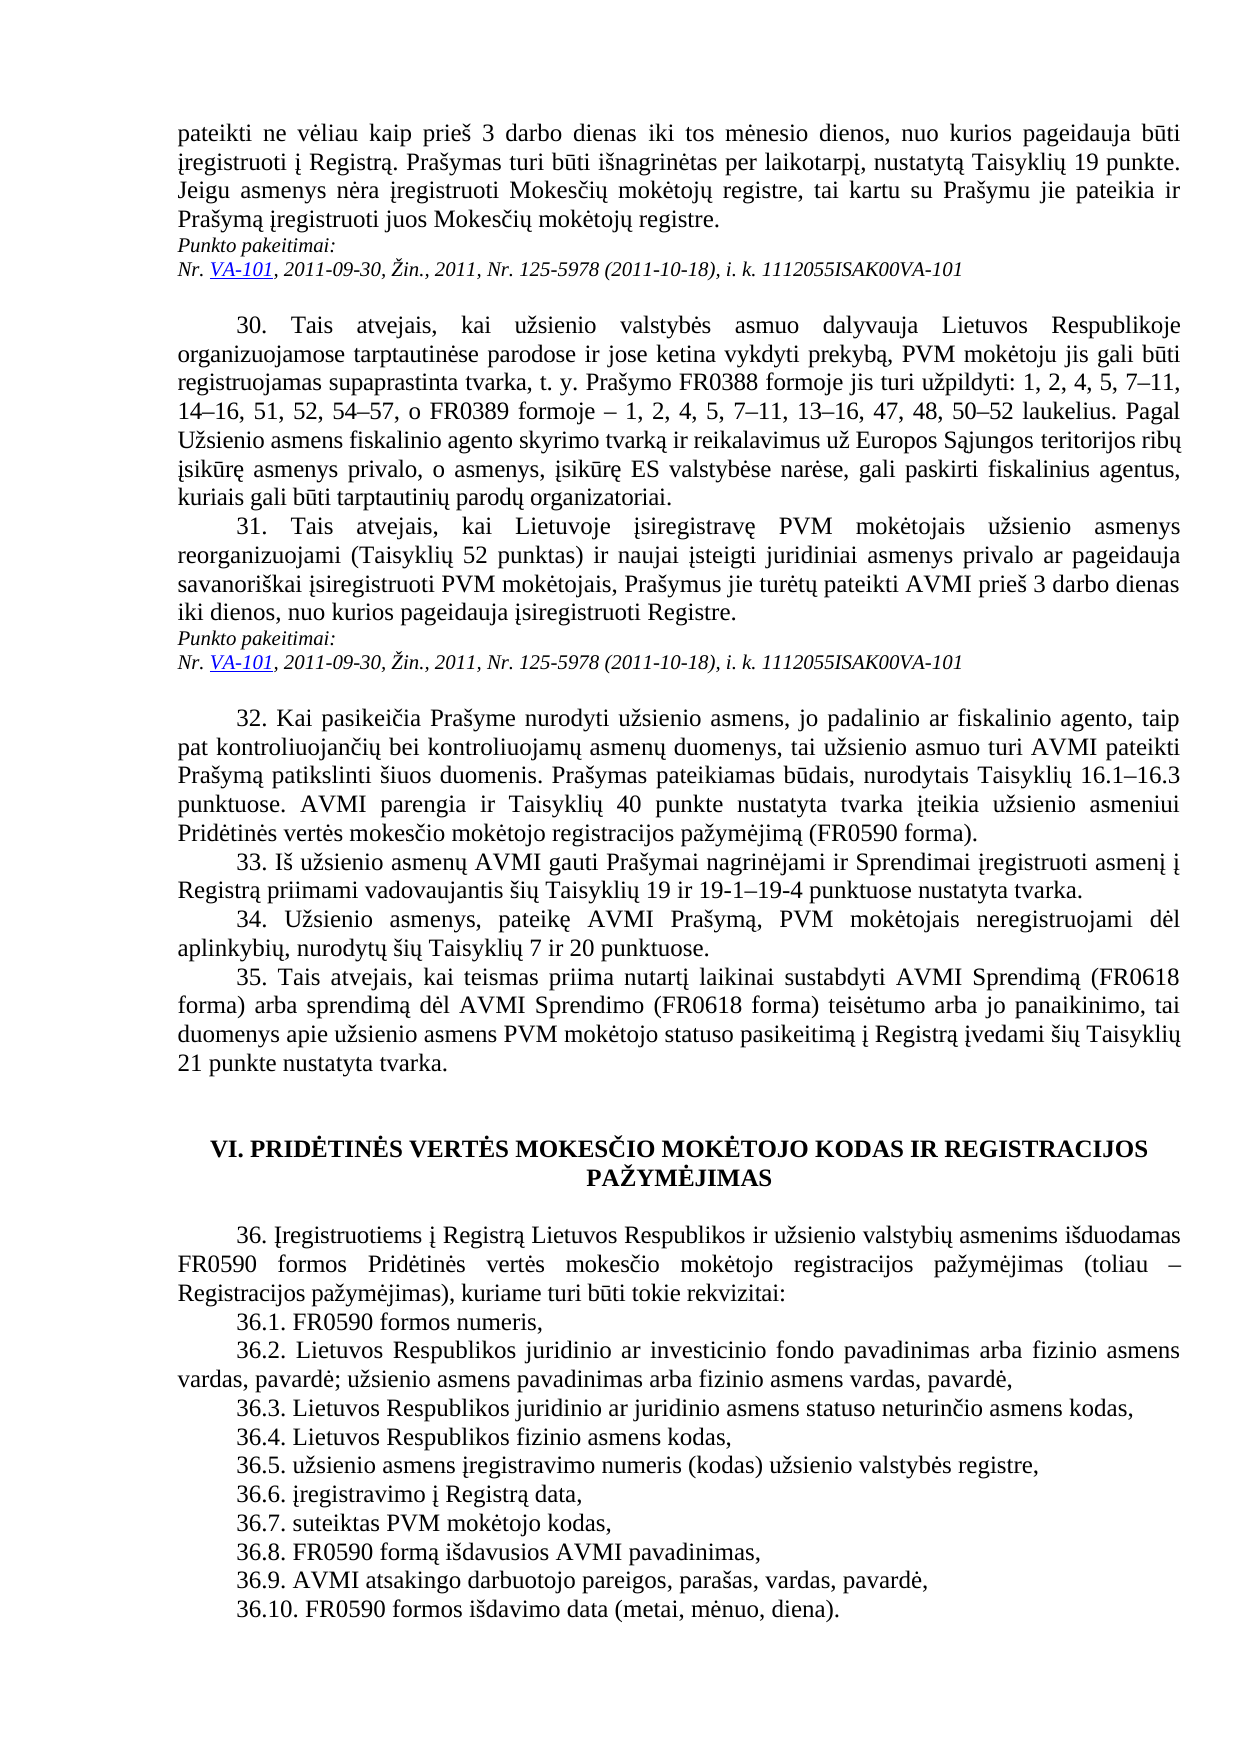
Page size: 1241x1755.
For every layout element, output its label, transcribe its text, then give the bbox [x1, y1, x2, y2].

text 36.4. Lietuvos Respublikos fizinio asmens kodas, [177, 1422, 1181, 1451]
text 36.3. Lietuvos Respublikos juridinio ar juridinio asmens statuso neturinčio asmens kodas, [177, 1393, 1181, 1422]
text 36.6. įregistravimo į Registrą data, [177, 1479, 1181, 1508]
text 35. Tais atvejais, kai teismas priima nutartį laikinai sustabdyti AVMI Sprendimą (FR0618 forma) arba sprendimą dėl AVMI Sprendimo (FR0618 forma) teisėtumo arba jo panaikinimo, tai duomenys apie užsienio asmens PVM mokėtojo statuso pasikeitimą į Registrą įvedami šių Taisyklių 21 punkte nustatyta tvarka. [177, 962, 1181, 1077]
text 32. Kai pasikeičia Prašyme nurodyti užsienio asmens, jo padalinio ar fiskalinio agento, taip pat kontroliuojančių bei kontroliuojamų asmenų duomenys, tai užsienio asmuo turi AVMI pateikti Prašymą patikslinti šiuos duomenis. Prašymas pateikiamas būdais, nurodytais Taisyklių 16.1–16.3 punktuose. AVMI parengia ir Taisyklių 40 punkte nustatyta tvarka įteikia užsienio asmeniui Pridėtinės vertės mokesčio mokėtojo registracijos pažymėjimą (FR0590 forma). [177, 703, 1181, 847]
text Nr. VA-101, 2011-09-30, Žin., 2011, Nr. 125-5978 (2011-10-18), i. k. 1112055ISAK00VA-101 [177, 257, 1181, 281]
text 34. Užsienio asmenys, pateikę AVMI Prašymą, PVM mokėtojais neregistruojami dėl aplinkybių, nurodytų šių Taisyklių 7 ir 20 punktuose. [177, 904, 1181, 962]
text 36.1. FR0590 formos numeris, [177, 1307, 1181, 1336]
text pateikti ne vėliau kaip prieš 3 darbo dienas iki tos mėnesio dienos, nuo kurios pageidauja būti įregistruoti į Registrą. Prašymas turi būti išnagrinėtas per laikotarpį, nustatytą Taisyklių 19 punkte. Jeigu asmenys nėra įregistruoti Mokesčių mokėtojų registre, tai kartu su Prašymu jie pateikia ir Prašymą įregistruoti juos Mokesčių mokėtojų registre. [177, 118, 1181, 233]
text 36. Įregistruotiems į Registrą Lietuvos Respublikos ir užsienio valstybių asmenims išduodamas FR0590 formos Pridėtinės vertės mokesčio mokėtojo registracijos pažymėjimas (toliau – Registracijos pažymėjimas), kuriame turi būti tokie rekvizitai: [177, 1221, 1181, 1307]
text 30. Tais atvejais, kai užsienio valstybės asmuo dalyvauja Lietuvos Respublikoje organizuojamose tarptautinėse parodose ir jose ketina vykdyti prekybą, PVM mokėtoju jis gali būti registruojamas supaprastinta tvarka, t. y. Prašymo FR0388 formoje jis turi užpildyti: 1, 2, 4, 5, 7–11, 14–16, 51, 52, 54–57, o FR0389 formoje – 1, 2, 4, 5, 7–11, 13–16, 47, 48, 50–52 laukelius. Pagal Užsienio asmens fiskalinio agento skyrimo tvarką ir reikalavimus už Europos Sąjungos teritorijos ribų įsikūrę asmenys privalo, o asmenys, įsikūrę ES valstybėse narėse, gali paskirti fiskalinius agentus, kuriais gali būti tarptautinių parodų organizatoriai. [177, 310, 1181, 511]
text 33. Iš užsienio asmenų AVMI gauti Prašymai nagrinėjami ir Sprendimai įregistruoti asmenį į Registrą priimami vadovaujantis šių Taisyklių 19 ir 19-1–19-4 punktuose nustatyta tvarka. [177, 847, 1181, 904]
text 36.8. FR0590 formą išdavusios AVMI pavadinimas, [177, 1537, 1181, 1566]
text Nr. VA-101, 2011-09-30, Žin., 2011, Nr. 125-5978 (2011-10-18), i. k. 1112055ISAK00VA-101 [177, 650, 1181, 674]
text Punkto pakeitimai: [177, 626, 1181, 650]
text 36.2. Lietuvos Respublikos juridinio ar investicinio fondo pavadinimas arba fizinio asmens vardas, pavardė; užsienio asmens pavadinimas arba fizinio asmens vardas, pavardė, [177, 1336, 1181, 1393]
text Punkto pakeitimai: [177, 233, 1181, 257]
text 36.7. suteiktas PVM mokėtojo kodas, [177, 1508, 1181, 1537]
text 36.10. FR0590 formos išdavimo data (metai, mėnuo, diena). [177, 1594, 1181, 1623]
text 36.9. AVMI atsakingo darbuotojo pareigos, parašas, vardas, pavardė, [177, 1566, 1181, 1594]
text 36.5. užsienio asmens įregistravimo numeris (kodas) užsienio valstybės registre, [177, 1451, 1181, 1479]
text 31. Tais atvejais, kai Lietuvoje įsiregistravę PVM mokėtojais užsienio asmenys reorganizuojami (Taisyklių 52 punktas) ir naujai įsteigti juridiniai asmenys privalo ar pageidauja savanoriškai įsiregistruoti PVM mokėtojais, Prašymus jie turėtų pateikti AVMI prieš 3 darbo dienas iki dienos, nuo kurios pageidauja įsiregistruoti Registre. [177, 511, 1181, 626]
text VI. PRIDĖTINĖS VERTĖS MOKESČIO MOKĖTOJO KODAS IR REGISTRACIJOS PAŽYMĖJIMAS [177, 1134, 1181, 1192]
